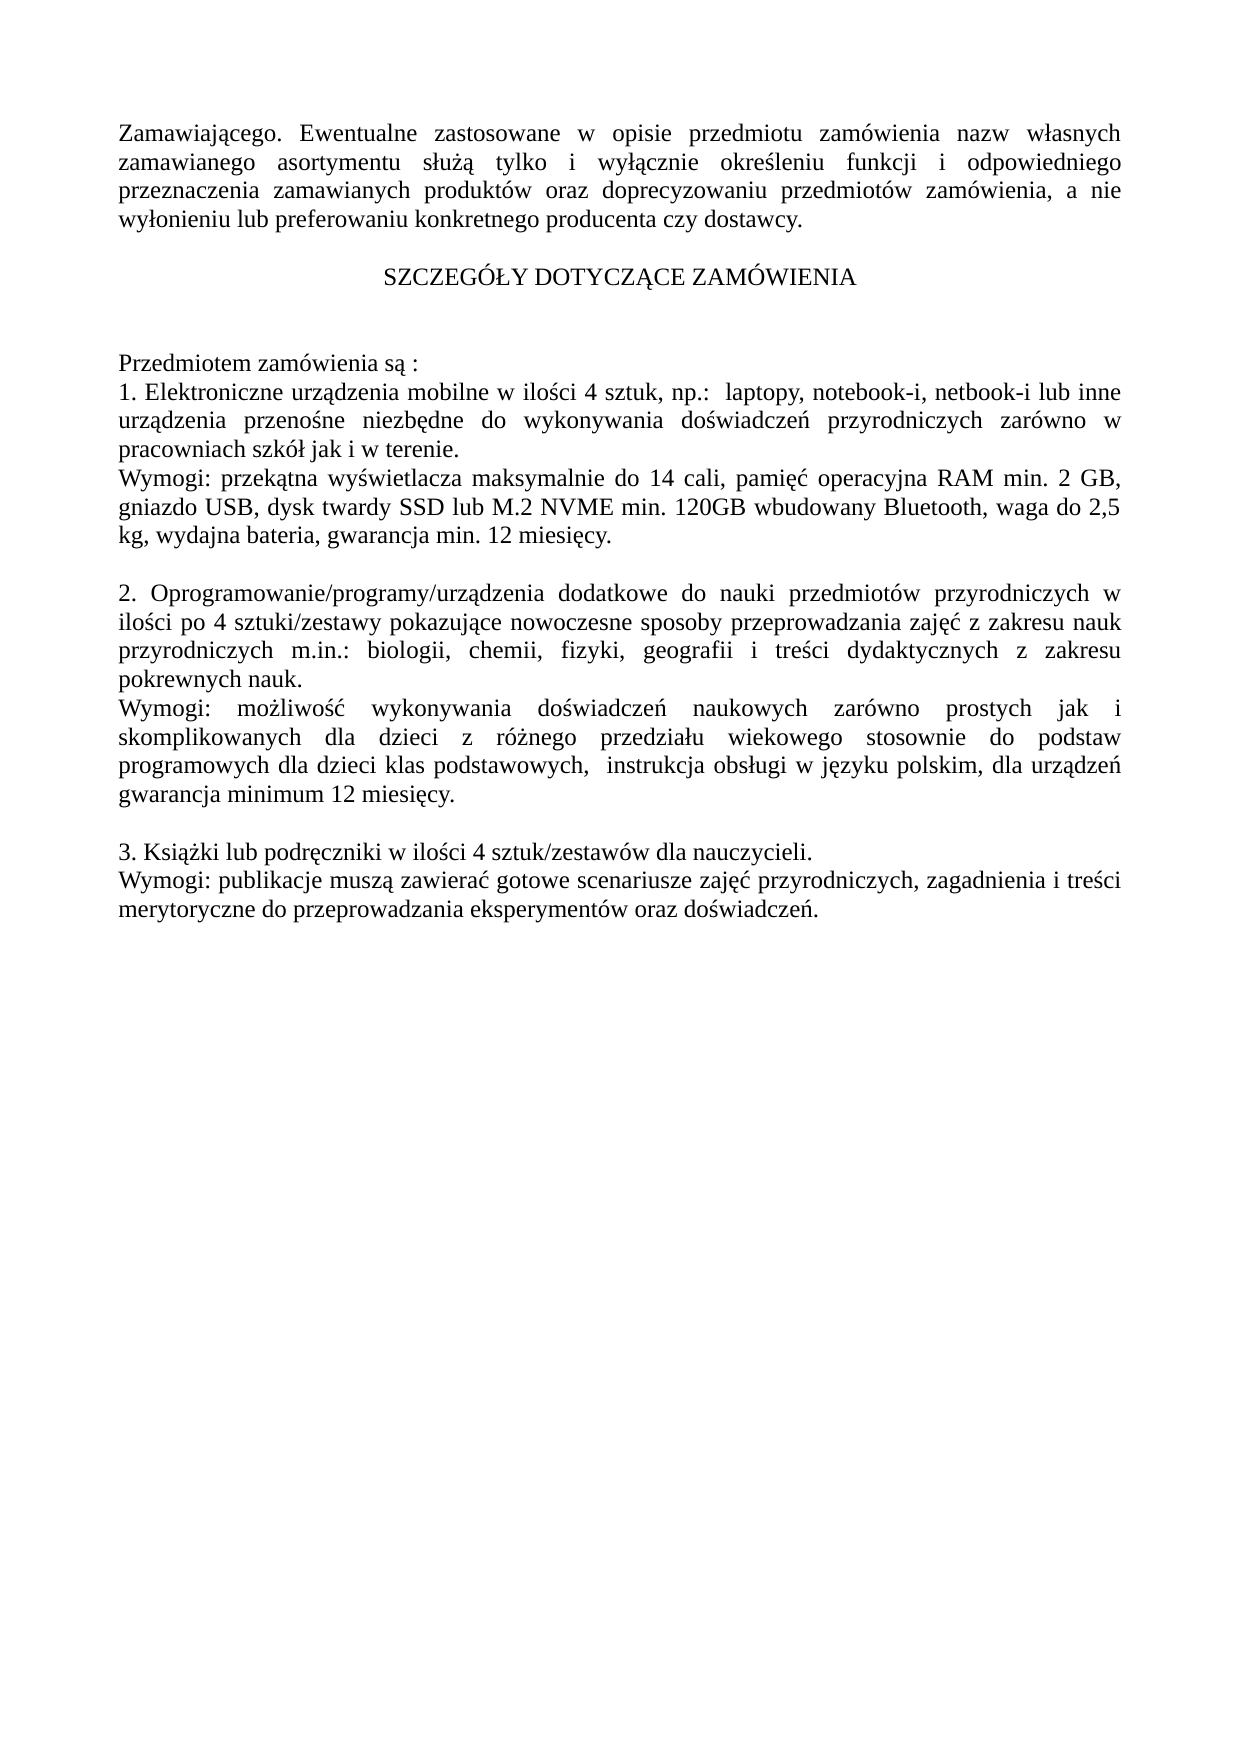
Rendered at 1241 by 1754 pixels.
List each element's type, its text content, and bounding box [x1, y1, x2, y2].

text 2. Oprogramowanie/programy/urządzenia dodatkowe do nauki przedmiotów przyrodniczych w ilości po 4 sztuki/zestawy pokazujące nowoczesne sposoby przeprowadzania zajęć z zakresu nauk przyrodniczych m.in.: biologii, chemii, fizyki, geografii i treści dydaktycznych z zakresu pokrewnych nauk. [118, 578, 1122, 693]
text 1. Elektroniczne urządzenia mobilne w ilości 4 sztuk, np.: laptopy, notebook-i, netbook-i lub inne urządzenia przenośne niezbędne do wykonywania doświadczeń przyrodniczych zarówno w pracowniach szkół jak i w terenie. [118, 377, 1122, 463]
text Wymogi: publikacje muszą zawierać gotowe scenariusze zajęć przyrodniczych, zagadnienia i treści merytoryczne do przeprowadzania eksperymentów oraz doświadczeń. [118, 866, 1122, 923]
text Wymogi: możliwość wykonywania doświadczeń naukowych zarówno prostych jak i skomplikowanych dla dzieci z różnego przedziału wiekowego stosownie do podstaw programowych dla dzieci klas podstawowych, instrukcja obsługi w języku polskim, dla urządzeń gwarancja minimum 12 miesięcy. [118, 693, 1122, 808]
text 3. Książki lub podręczniki w ilości 4 sztuk/zestawów dla nauczycieli. [118, 837, 1122, 866]
text SZCZEGÓŁY DOTYCZĄCE ZAMÓWIENIA [118, 262, 1122, 291]
text Zamawiającego. Ewentualne zastosowane w opisie przedmiotu zamówienia nazw własnych zamawianego asortymentu służą tylko i wyłącznie określeniu funkcji i odpowiedniego przeznaczenia zamawianych produktów oraz doprecyzowaniu przedmiotów zamówienia, a nie wyłonieniu lub preferowaniu konkretnego producenta czy dostawcy. [118, 118, 1122, 233]
text Przedmiotem zamówienia są : [118, 348, 1122, 377]
text Wymogi: przekątna wyświetlacza maksymalnie do 14 cali, pamięć operacyjna RAM min. 2 GB, gniazdo USB, dysk twardy SSD lub M.2 NVME min. 120GB wbudowany Bluetooth, waga do 2,5 kg, wydajna bateria, gwarancja min. 12 miesięcy. [118, 463, 1122, 549]
